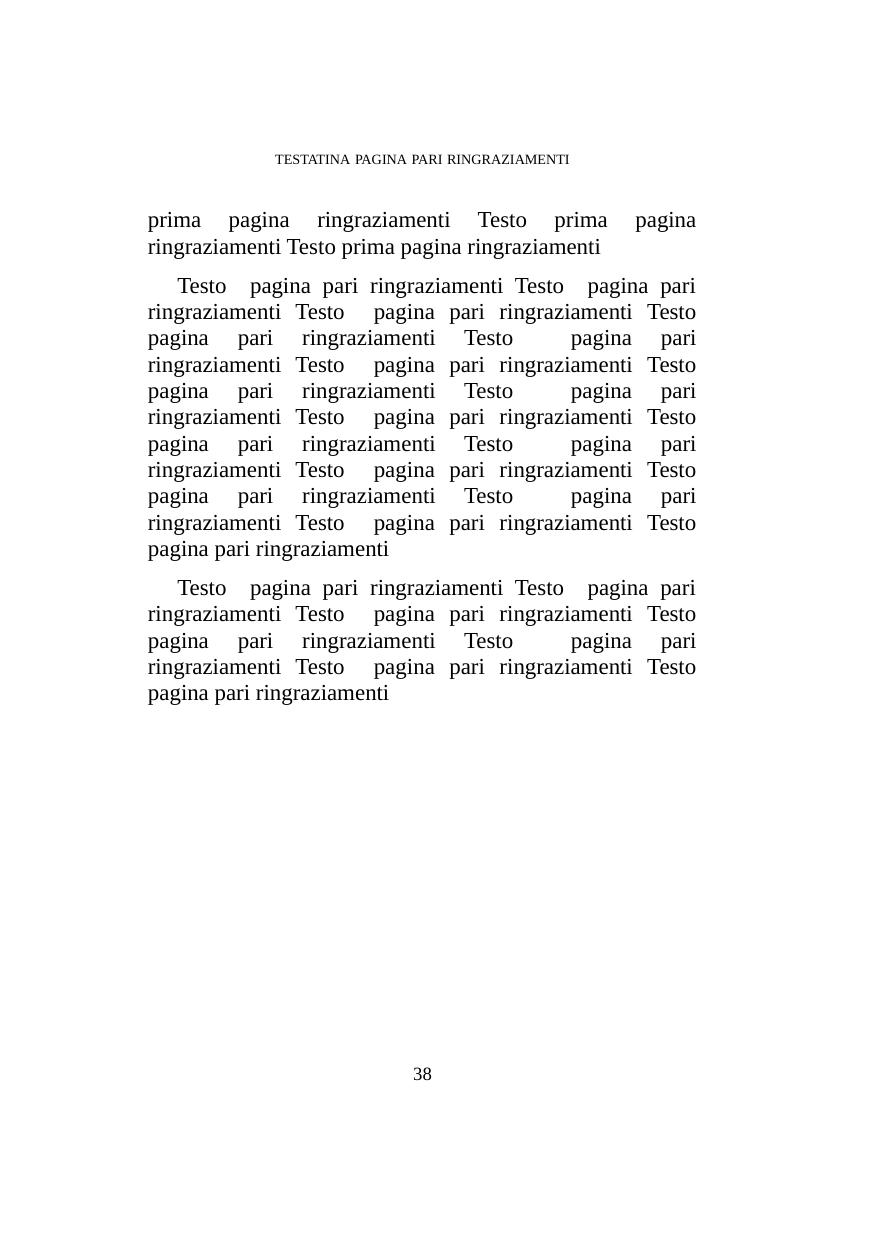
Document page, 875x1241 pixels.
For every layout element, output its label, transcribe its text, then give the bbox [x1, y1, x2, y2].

text Testo pagina pari ringraziamenti Testo pagina pari ringraziamenti Testo pagina pari ringraziamenti Testo pagina pari ringraziamenti Testo pagina pari ringraziamenti Testo pagina pari ringraziamenti Testo pagina pari ringraziamenti [148, 574, 697, 706]
text prima pagina ringraziamenti Testo prima pagina ringraziamenti Testo prima pagina ringraziamenti [148, 207, 697, 259]
text Testo pagina pari ringraziamenti Testo pagina pari ringraziamenti Testo pagina pari ringraziamenti Testo pagina pari ringraziamenti Testo pagina pari ringraziamenti Testo pagina pari ringraziamenti Testo pagina pari ringraziamenti Testo pagina pari ringraziamenti Testo pagina pari ringraziamenti Testo pagina pari ringraziamenti Testo pagina pari ringraziamenti Testo pagina pari ringraziamenti Testo pagina pari ringraziamenti Testo pagina pari ringraziamenti Testo pagina pari ringraziamenti Testo pagina pari ringraziamenti [148, 272, 697, 562]
